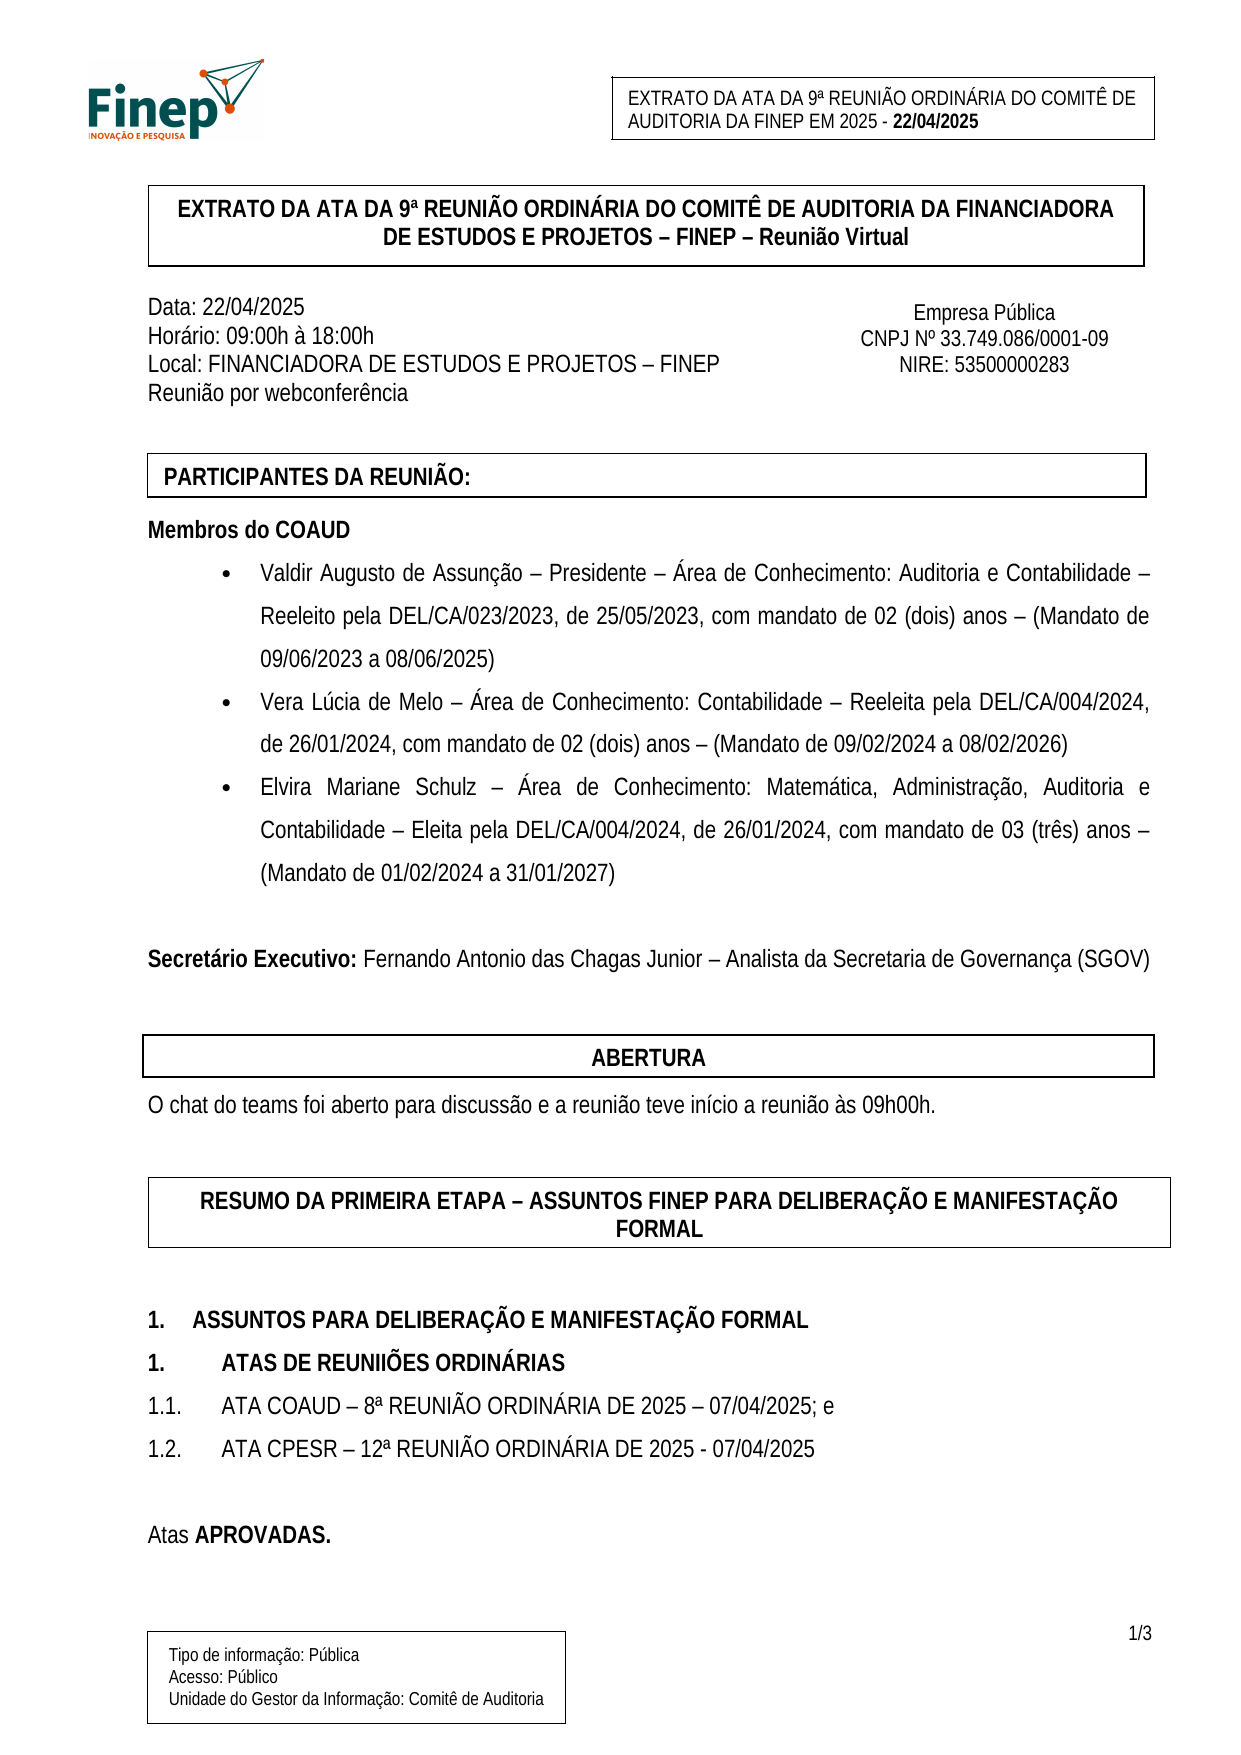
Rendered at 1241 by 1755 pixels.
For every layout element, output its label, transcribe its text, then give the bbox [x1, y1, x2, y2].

text Empresa Pública [854, 299, 1114, 325]
text PARTICIPANTES DA REUNIÃO: [163, 462, 1130, 489]
text Membros do COAUD [148, 515, 1206, 543]
text [1129, 349, 1206, 378]
text EXTRATO DA ATA DA 9ª REUNIÃO ORDINÁRIA DO COMITÊ DE AUDITORIA DA FINANCIADORA DE ESTUDOS E PROJETOS – FINEP – Reunião Virtual [164, 193, 1128, 251]
text O chat do teams foi aberto para discussão e a reunião teve início a reunião às 09h00h. [148, 1090, 1152, 1119]
text Atas APROVADAS. [148, 1519, 1152, 1548]
text NIRE: 53500000283 [854, 351, 1114, 378]
text Data: 22/04/2025 [148, 292, 839, 321]
text [1129, 321, 1206, 349]
list ASSUNTOS PARA DELIBERAÇÃO E MANIFESTAÇÃO FORMAL [148, 1305, 1152, 1334]
text Secretário Executivo: Fernando Antonio das Chagas Junior – Analista da Secretaria de Governança (SGOV) [148, 944, 1152, 973]
text 1.2. ATA CPESR – 12ª REUNIÃO ORDINÁRIA DE 2025 - 07/04/2025 [148, 1434, 1152, 1462]
text CNPJ Nº 33.749.086/0001-09 [854, 325, 1114, 351]
text 1. ATAS DE REUNIIÕES ORDINÁRIAS [148, 1348, 1152, 1377]
text RESUMO DA PRIMEIRA ETAPA – ASSUNTOS FINEP PARA DELIBERAÇÃO E MANIFESTAÇÃO FORMAL [164, 1186, 1154, 1239]
list Vera Lúcia de Melo – Área de Conhecimento: Contabilidade – Reeleita pela DEL/CA/004/2024, de 26/01/2024, com mandato de 02 (dois) anos – (Mandato de 09/02/2024 a 08/02/2026) [223, 686, 1152, 758]
text [1129, 292, 1152, 321]
list Valdir Augusto de Assunção – Presidente – Área de Conhecimento: Auditoria e Contabilidade – Reeleito pela DEL/CA/023/2023, de 25/05/2023, com mandato de 02 (dois) anos – (Mandato de 09/06/2023 a 08/06/2025) [223, 558, 1152, 672]
list Elvira Mariane Schulz – Área de Conhecimento: Matemática, Administração, Auditoria e Contabilidade – Eleita pela DEL/CA/004/2024, de 26/01/2024, com mandato de 03 (três) anos – (Mandato de 01/02/2024 a 31/01/2027) [223, 772, 1152, 887]
text ABERTURA [159, 1043, 1138, 1068]
text Local: FINANCIADORA DE ESTUDOS E PROJETOS – FINEP [148, 349, 839, 378]
text Horário: 09:00h à 18:00h [148, 321, 839, 349]
text Reunião por webconferência [148, 378, 1152, 407]
text 1.1. ATA COAUD – 8ª REUNIÃO ORDINÁRIA DE 2025 – 07/04/2025; e [148, 1391, 1152, 1419]
